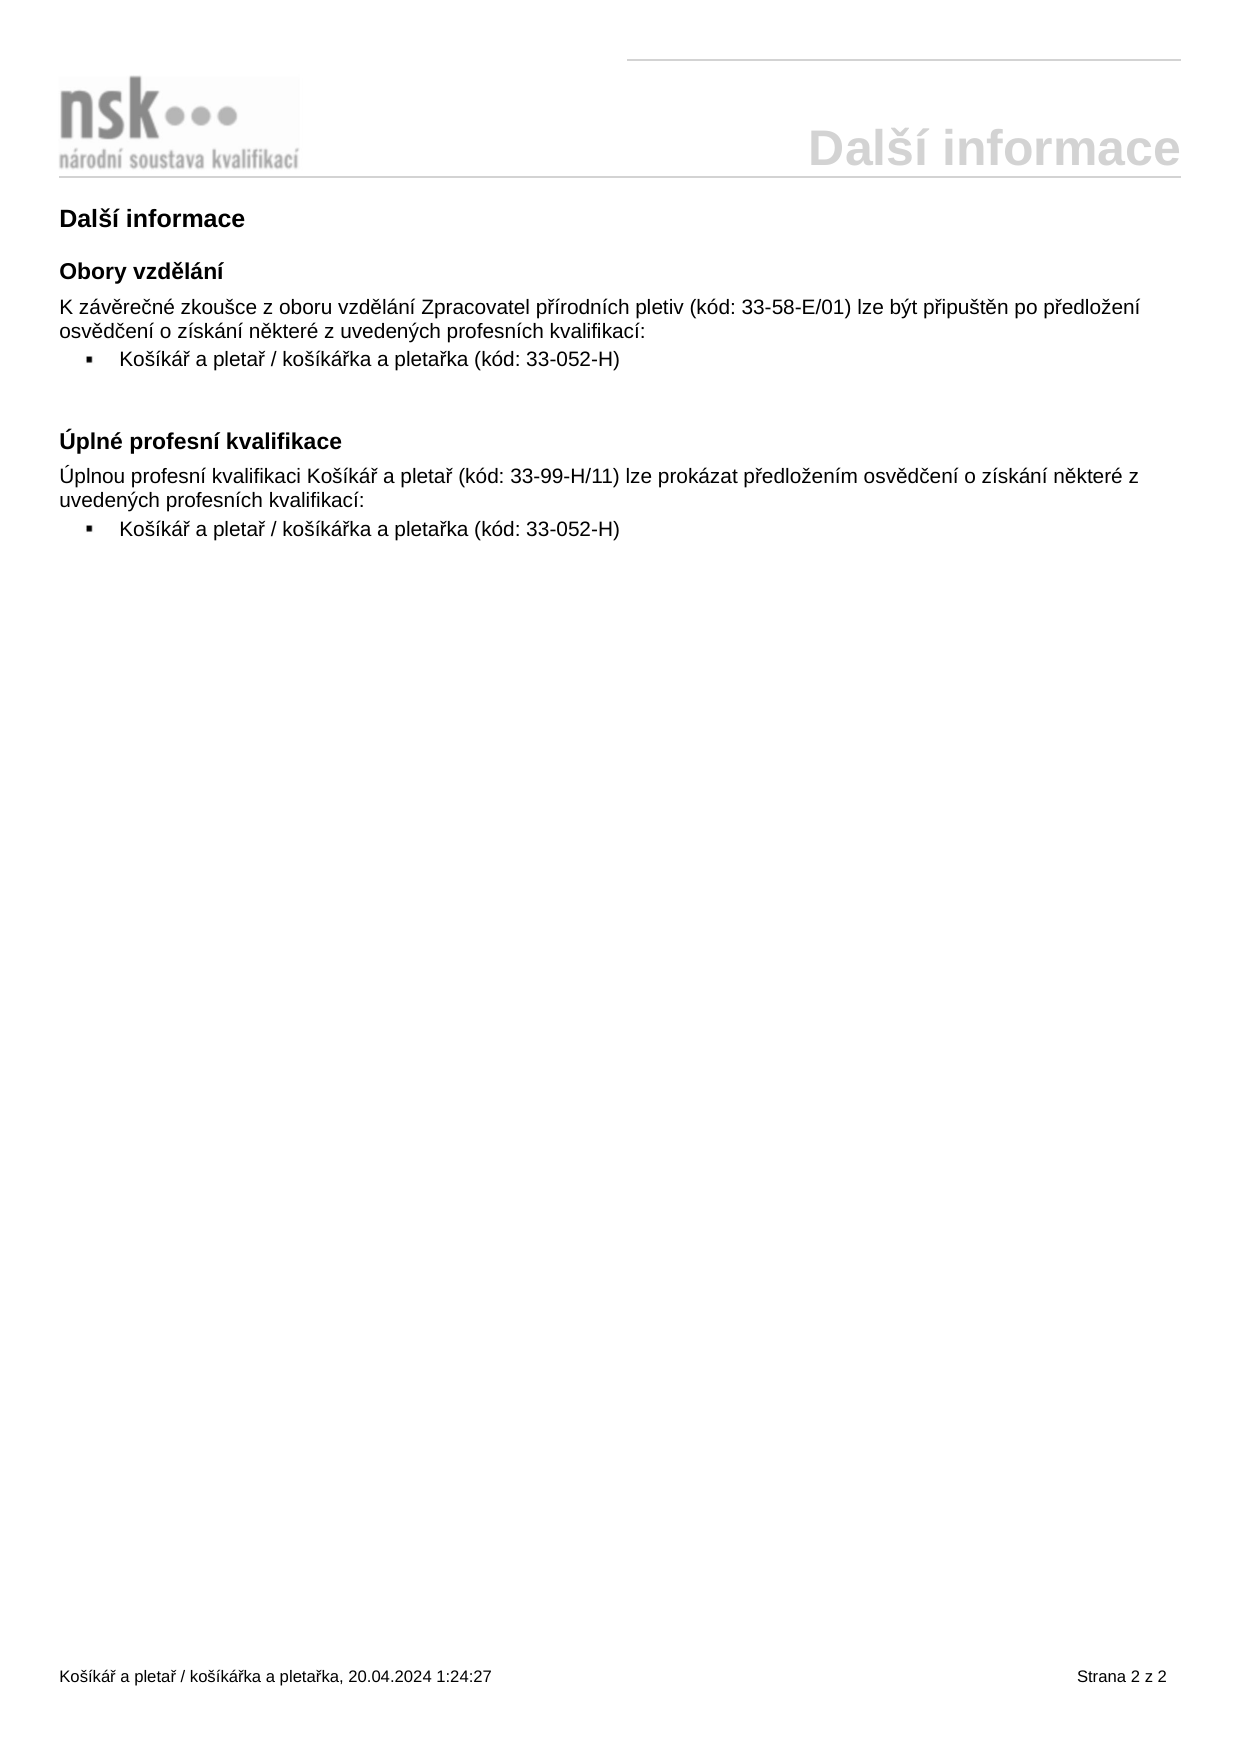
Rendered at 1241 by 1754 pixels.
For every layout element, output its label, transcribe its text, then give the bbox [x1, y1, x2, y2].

table_cell [59, 194, 119, 200]
table_cell [59, 236, 119, 248]
table_cell [1167, 236, 1181, 248]
table_cell [119, 1416, 482, 1658]
table_cell [482, 406, 619, 418]
table_cell [119, 194, 482, 200]
table_cell [482, 373, 619, 406]
table_cell [59, 343, 119, 347]
table_cell [861, 236, 1167, 248]
table_cell [619, 194, 627, 200]
table_cell [1167, 542, 1181, 575]
table_cell [627, 512, 861, 517]
table_cell [861, 875, 1167, 1175]
table_cell [861, 542, 1167, 575]
table_cell [59, 178, 1181, 194]
table_cell [59, 575, 119, 875]
table_cell Strana 2 z 2 [861, 1658, 1167, 1694]
table_cell [619, 373, 627, 406]
table_cell [59, 875, 119, 1175]
table_cell [619, 575, 627, 875]
table_cell [482, 512, 619, 517]
table_cell [861, 575, 1167, 875]
table_cell [482, 575, 619, 875]
table_cell Další informace [627, 61, 1181, 176]
table_cell [482, 343, 619, 347]
table_cell [861, 512, 1167, 517]
table_cell [1167, 373, 1181, 406]
table_cell [619, 170, 627, 176]
table_cell Košíkář a pletař / košíkářka a pletařka (kód: 33-052-H) [119, 517, 1181, 542]
table_cell [119, 171, 482, 176]
table_cell [59, 512, 119, 516]
table_cell [619, 1175, 627, 1416]
table_cell [482, 171, 619, 176]
table_cell [619, 236, 627, 248]
table_cell [627, 875, 861, 1175]
table_cell [627, 406, 861, 418]
picture [58, 59, 620, 171]
table_cell [482, 542, 619, 575]
table_cell [619, 542, 627, 575]
table_cell Úplnou profesní kvalifikaci Košíkář a pletař (kód: 33-99-H/11) lze prokázat předložením osvědčení o získání některé z uvedených profesních kvalifikací: [59, 464, 1181, 512]
table_cell [119, 512, 482, 517]
table_cell [627, 542, 861, 575]
table_cell [619, 1416, 627, 1658]
table_cell [1167, 512, 1181, 517]
table_cell [1167, 406, 1181, 418]
table_cell [627, 343, 861, 347]
table_cell [1167, 575, 1181, 875]
table_cell [482, 875, 619, 1175]
table_cell Košíkář a pletař / košíkářka a pletařka (kód: 33-052-H) [119, 347, 1181, 373]
table_cell [861, 343, 1167, 347]
table_cell [861, 1416, 1167, 1658]
table_cell [627, 1175, 861, 1416]
table_cell [482, 1416, 619, 1658]
table_cell [119, 1175, 482, 1416]
table_cell [861, 373, 1167, 406]
table_cell [619, 406, 627, 418]
table_cell K závěrečné zkoušce z oboru vzdělání Zpracovatel přírodních pletiv (kód: 33-58-E/01) lze být připuštěn po předložení osvědčení o získání některé z uvedených profesních kvalifikací: [59, 295, 1181, 343]
table_cell [1167, 875, 1181, 1175]
table_cell [1167, 1175, 1181, 1416]
table_cell [119, 542, 482, 575]
table_cell [59, 1416, 119, 1658]
table_cell [59, 373, 119, 406]
table_cell [119, 236, 482, 248]
table_cell [119, 343, 482, 347]
table_cell [861, 406, 1167, 418]
table_cell [1167, 343, 1181, 347]
table_cell [119, 406, 482, 418]
table_cell [482, 1175, 619, 1416]
table_cell Další informace [59, 200, 1181, 236]
table_cell [1167, 194, 1181, 200]
table_cell [627, 373, 861, 406]
table_cell Úplné profesní kvalifikace [59, 418, 1181, 464]
table_cell [119, 575, 482, 875]
table_cell [482, 236, 619, 248]
table_cell Košíkář a pletař / košíkářka a pletařka, 20.04.2024 1:24:27 [59, 1658, 861, 1694]
picture [59, 347, 119, 372]
table_cell [620, 59, 627, 170]
picture [59, 516, 119, 541]
table_cell [1167, 1416, 1181, 1658]
table_cell [59, 171, 119, 176]
table_cell [119, 875, 482, 1175]
table_cell [119, 373, 482, 406]
table_cell [1167, 1658, 1181, 1694]
table_cell [59, 1175, 119, 1416]
table_cell [861, 1175, 1167, 1416]
table_cell [482, 194, 619, 200]
table_cell [627, 575, 861, 875]
table_cell [627, 1416, 861, 1658]
table_cell [619, 875, 627, 1175]
table_cell [59, 406, 119, 418]
table_cell Obory vzdělání [59, 248, 1181, 295]
table_cell [619, 512, 627, 517]
table_cell [59, 542, 119, 575]
table_cell [627, 194, 861, 200]
table_cell [627, 236, 861, 248]
table_cell [861, 194, 1167, 200]
